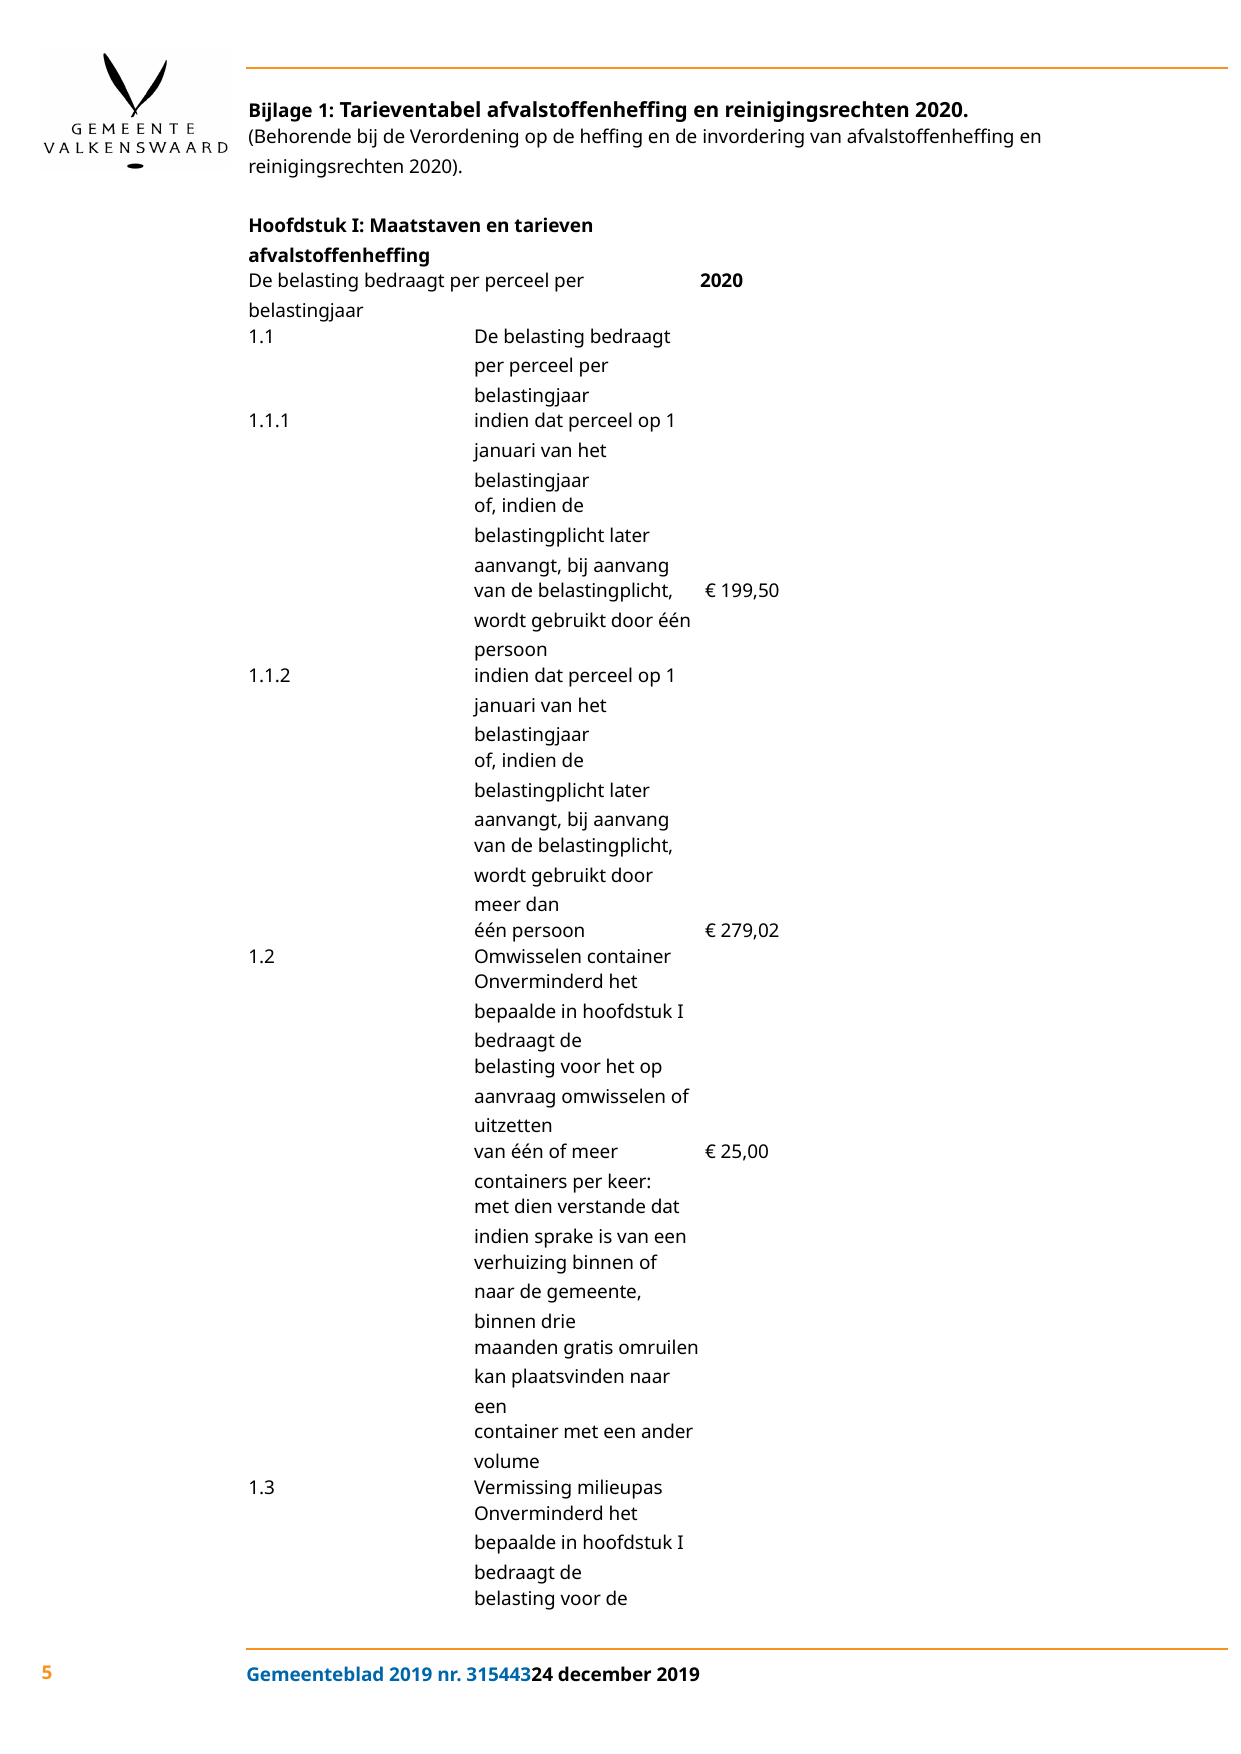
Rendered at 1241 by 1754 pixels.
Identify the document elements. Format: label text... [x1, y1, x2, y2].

table_cell [700, 1194, 926, 1249]
table_header [700, 212, 926, 267]
table_cell [926, 1138, 1152, 1194]
table_cell [700, 832, 926, 917]
table_cell [700, 1419, 926, 1474]
table_cell [926, 969, 1152, 1053]
table_cell [700, 943, 926, 968]
table_cell [248, 1194, 474, 1249]
table_cell [926, 323, 1152, 408]
table_cell met dien verstande dat indien sprake is van een [474, 1194, 700, 1249]
table_cell [926, 1500, 1152, 1585]
table_cell [248, 1585, 474, 1610]
table_cell [926, 832, 1152, 917]
table_cell [926, 1054, 1152, 1138]
table_cell [248, 747, 474, 832]
table_cell of, indien de belastingplicht later aanvangt, bij aanvang [474, 747, 700, 832]
table_cell € 199,50 [700, 578, 926, 662]
table_cell indien dat perceel op 1 januari van het belastingjaar [474, 663, 700, 747]
table_cell [248, 1249, 474, 1334]
table_cell [248, 1054, 474, 1138]
table_cell [926, 1194, 1152, 1249]
table_cell 1.1.1 [248, 408, 474, 493]
table_cell van de belastingplicht, wordt gebruikt door meer dan [474, 832, 700, 917]
table_cell [926, 917, 1152, 943]
table_cell Omwisselen container [474, 943, 700, 968]
picture [41, 47, 231, 172]
table_cell [926, 1585, 1152, 1610]
table_cell belasting voor het op aanvraag omwisselen of uitzetten [474, 1054, 700, 1138]
table_cell 1.2 [248, 943, 474, 968]
table_cell container met een ander volume [474, 1419, 700, 1474]
table_cell [700, 1249, 926, 1334]
table_cell [700, 1585, 926, 1610]
table_cell [248, 578, 474, 662]
table_cell Onverminderd het bepaalde in hoofdstuk I bedraagt de [474, 969, 700, 1053]
table_cell maanden gratis omruilen kan plaatsvinden naar een [474, 1334, 700, 1419]
table_header [926, 212, 1152, 267]
table_cell [248, 917, 474, 943]
table_cell 1.1.2 [248, 663, 474, 747]
table_cell [248, 493, 474, 577]
table_cell € 25,00 [700, 1138, 926, 1194]
table_cell [926, 1419, 1152, 1474]
table_cell één persoon [474, 917, 700, 943]
table_cell De belasting bedraagt per perceel per belastingjaar [248, 268, 700, 323]
table_cell [700, 323, 926, 408]
table_cell [926, 1474, 1152, 1500]
table_header Hoofdstuk I: Maatstaven en tarieven afvalstoffenheffing [248, 212, 700, 267]
table_cell [700, 1334, 926, 1419]
table_cell belasting voor de [474, 1585, 700, 1610]
table_cell [700, 969, 926, 1053]
table_cell [248, 1334, 474, 1419]
table_cell [926, 747, 1152, 832]
table_cell [700, 747, 926, 832]
table_cell De belasting bedraagt per perceel per belastingjaar [474, 323, 700, 408]
table_cell [700, 1474, 926, 1500]
table_cell of, indien de belastingplicht later aanvangt, bij aanvang [474, 493, 700, 577]
table_cell [700, 663, 926, 747]
table_cell 2020 [700, 268, 926, 323]
table_cell [926, 578, 1152, 662]
text (Behorende bij de Verordening op de heffing en de invordering van afvalstoffenheffing en reinigingsrechten 2020). [248, 123, 1152, 179]
table_cell [926, 268, 1152, 323]
table_cell 1.3 [248, 1474, 474, 1500]
table_cell Vermissing milieupas [474, 1474, 700, 1500]
table_cell [926, 408, 1152, 493]
table_cell [248, 969, 474, 1053]
table_cell [248, 1138, 474, 1194]
table_cell [700, 493, 926, 577]
table_cell [248, 832, 474, 917]
table_cell [926, 1249, 1152, 1334]
table_cell [700, 1054, 926, 1138]
table_cell van de belastingplicht, wordt gebruikt door één persoon [474, 578, 700, 662]
table_cell [926, 1334, 1152, 1419]
table_cell [926, 493, 1152, 577]
table_cell Onverminderd het bepaalde in hoofdstuk I bedraagt de [474, 1500, 700, 1585]
table_cell € 279,02 [700, 917, 926, 943]
table_cell [926, 663, 1152, 747]
table_cell 1.1 [248, 323, 474, 408]
table_cell verhuizing binnen of naar de gemeente, binnen drie [474, 1249, 700, 1334]
table_cell [700, 1500, 926, 1585]
table_cell indien dat perceel op 1 januari van het belastingjaar [474, 408, 700, 493]
table_cell [926, 943, 1152, 968]
table_cell [700, 408, 926, 493]
table_cell van één of meer containers per keer: [474, 1138, 700, 1194]
text Bijlage 1: Tarieventabel afvalstoffenheffing en reinigingsrechten 2020. [248, 95, 1152, 123]
table_cell [248, 1419, 474, 1474]
table_cell [248, 1500, 474, 1585]
